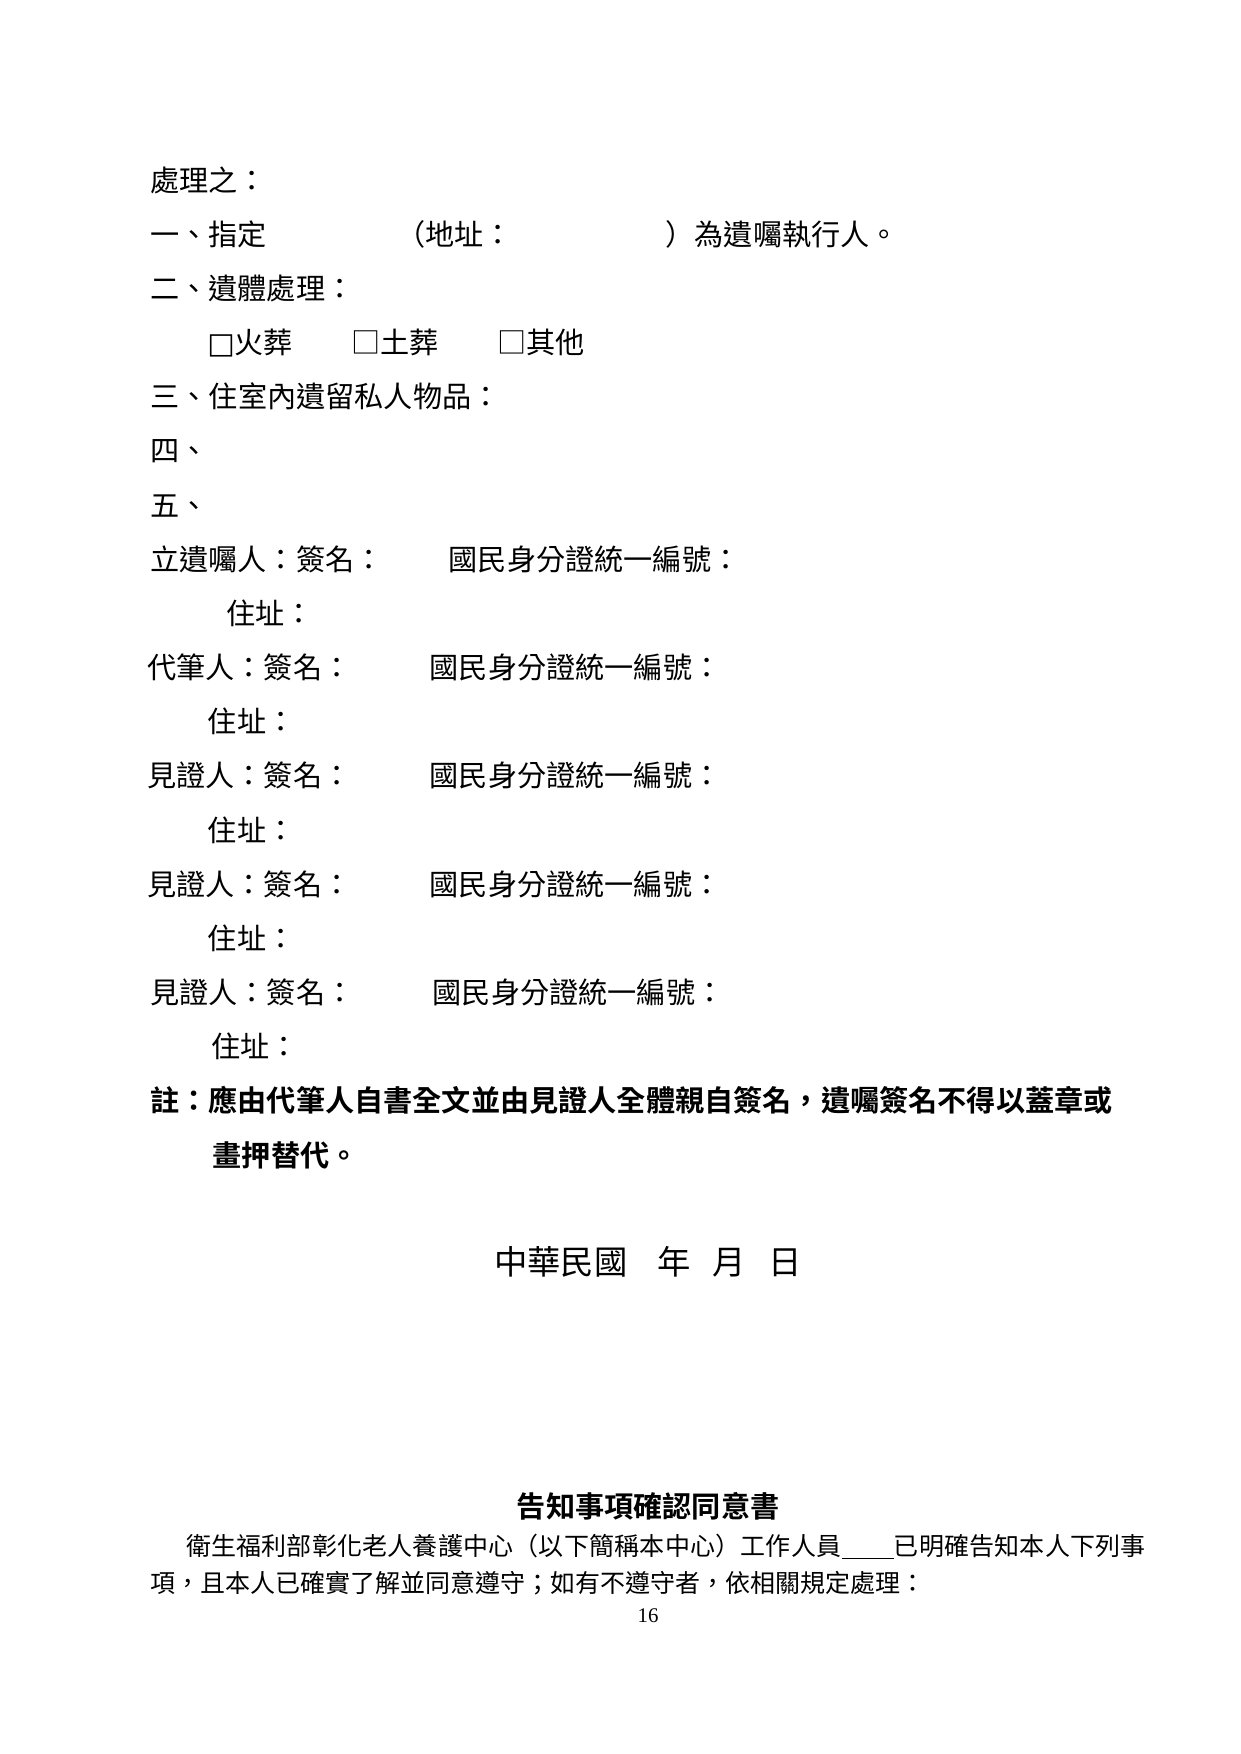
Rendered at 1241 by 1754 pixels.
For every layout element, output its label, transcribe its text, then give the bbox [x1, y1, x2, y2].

text 中華民國 年 月 日 [150, 1231, 1146, 1285]
text 告知事項確認同意書 [150, 1484, 1146, 1526]
table_header 處理之： 一、指定 （地址： ）為遺囑執行人。 二、遺體處理： □火葬 □土葬 □其他 三、住室內遺留私人物品： 四、 五、 立遺囑人：簽名： 國民身分證統一編號： 住址： 代筆人：簽名： 國民身分證統一編號： 住址： 見證人：簽名： 國民身分證統一編號： 住址： 見證人：簽名： 國民身分證統一編號： 住址： 見證人：簽名： 國民身分證統一編號： 住址： 註：應由代筆人自書全文並由見證人全體親自簽名，遺囑簽名不得以蓋章或畫押替代。 [139, 148, 1147, 1231]
text 衛生福利部彰化老人養護中心（以下簡稱本中心）工作人員 已明確告知本人下列事項，且本人已確實了解並同意遵守；如有不遵守者，依相關規定處理： [150, 1526, 1146, 1599]
